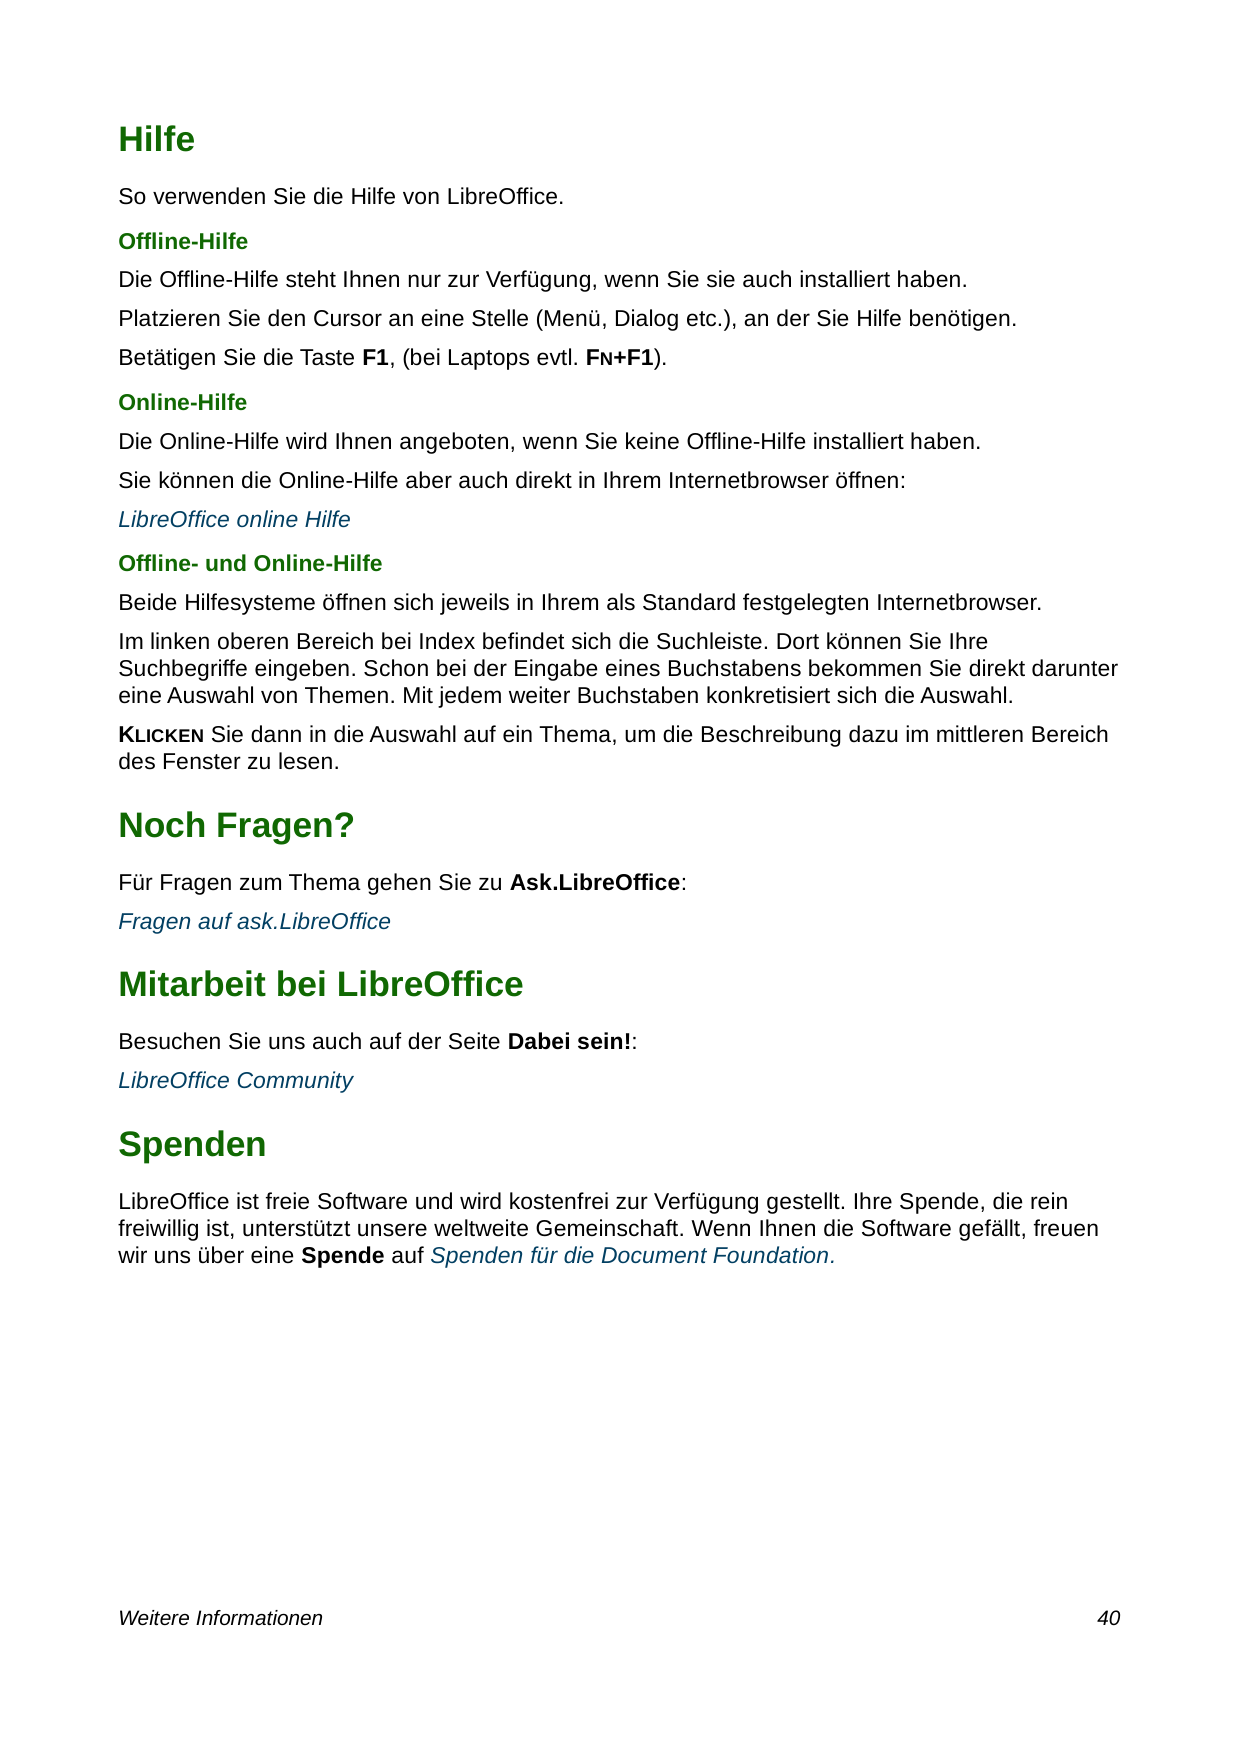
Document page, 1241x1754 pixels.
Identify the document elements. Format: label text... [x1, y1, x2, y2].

subtitle Offline-Hilfe [118, 227, 1122, 254]
text Platzieren Sie den Cursor an eine Stelle (Menü, Dialog etc.), an der Sie Hilfe benötigen. [118, 305, 1122, 332]
text LibreOffice online Hilfe [118, 505, 1122, 532]
subtitle Mitarbeit bei LibreOffice [118, 963, 1122, 1004]
text Klicken Sie dann in die Auswahl auf ein Thema, um die Beschreibung dazu im mittleren Bereich des Fenster zu lesen. [118, 720, 1122, 774]
text Besuchen Sie uns auch auf der Seite Dabei sein!: [118, 1028, 1122, 1055]
subtitle Hilfe [118, 118, 1122, 159]
text Betätigen Sie die Taste F1, (bei Laptops evtl. Fn+F1). [118, 343, 1122, 371]
text Die Online-Hilfe wird Ihnen angeboten, wenn Sie keine Offline-Hilfe installiert haben. [118, 427, 1122, 454]
subtitle Noch Fragen? [118, 804, 1122, 844]
text Die Offline-Hilfe steht Ihnen nur zur Verfügung, wenn Sie sie auch installiert haben. [118, 266, 1122, 293]
text So verwenden Sie die Hilfe von LibreOffice. [118, 182, 1122, 209]
text Im linken oberen Bereich bei Index befindet sich die Suchleiste. Dort können Sie Ihre Suchbegriffe eingeben. Schon bei der Eingabe eines Buchstabens bekommen Sie direkt darunter eine Auswahl von Themen. Mit jedem weiter Buchstaben konkretisiert sich die Auswahl. [118, 627, 1122, 709]
subtitle Online-Hilfe [118, 388, 1122, 415]
subtitle Offline- und Online-Hilfe [118, 550, 1122, 577]
text Sie können die Online-Hilfe aber auch direkt in Ihrem Internetbrowser öffnen: [118, 466, 1122, 493]
text LibreOffice ist freie Software und wird kostenfrei zur Verfügung gestellt. Ihre Spende, die rein freiwillig ist, unterstützt unsere weltweite Gemeinschaft. Wenn Ihnen die Software gefällt, freuen wir uns über eine Spende auf Spenden für die Document Foundation. [118, 1187, 1122, 1268]
subtitle Spenden [118, 1123, 1122, 1163]
text Fragen auf ask.LibreOffice [118, 907, 1122, 934]
text Beide Hilfesysteme öffnen sich jeweils in Ihrem als Standard festgelegten Internetbrowser. [118, 588, 1122, 616]
text Für Fragen zum Thema gehen Sie zu Ask.LibreOffice: [118, 868, 1122, 895]
text LibreOffice Community [118, 1066, 1122, 1093]
